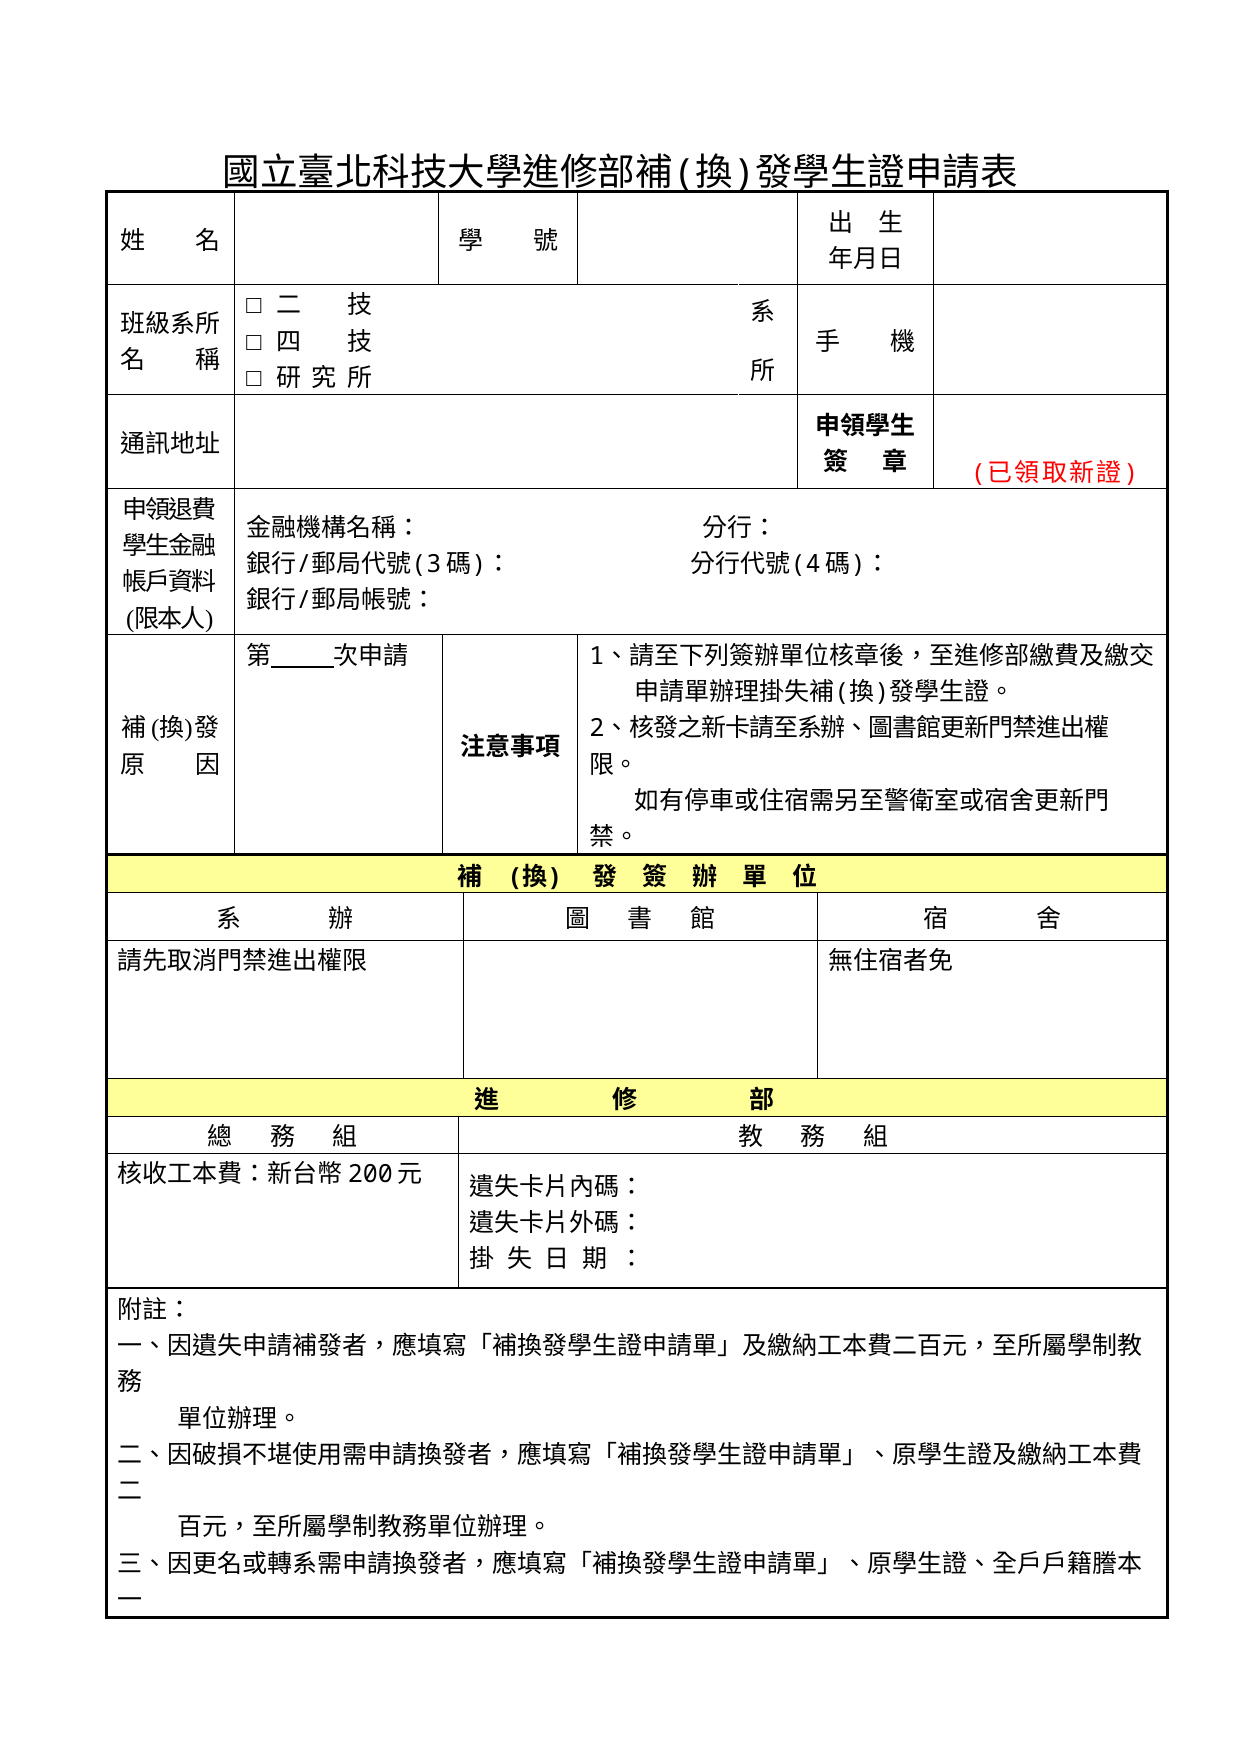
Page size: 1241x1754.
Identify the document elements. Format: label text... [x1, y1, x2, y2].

table_header [934, 193, 1166, 284]
table_header 出 生 年月日 [798, 193, 933, 284]
table_cell (已領取新證) [934, 395, 1166, 488]
table_header 姓 名 [108, 193, 234, 284]
table_cell 金融機構名稱： 分行： 銀行/郵局代號(3碼)： 分行代號(4碼)： 銀行/郵局帳號： [235, 489, 1166, 634]
table_cell 通訊地址 [108, 395, 234, 488]
table_cell 附註： 一、因遺失申請補發者，應填寫「補換發學生證申請單」及繳納工本費二百元，至所屬學制教務 單位辦理。 二、因破損不堪使用需申請換發者，應填寫「補換發學生證申請單」、原學生證及繳納工本費二 百元，至所屬學制教務單位辦理。 三、因更名或轉系需申請換發者，應填寫「補換發學生證申請單」、原學生證、全戶戶籍謄本一 [108, 1289, 1166, 1616]
table_cell 無住宿者免 [818, 941, 1166, 1078]
table_cell [464, 941, 817, 1078]
table_cell 教 務 組 [459, 1117, 1166, 1153]
table_cell 手 機 [798, 285, 933, 394]
table_cell 注意事項 [443, 635, 577, 853]
table_cell 申領退費 學生金融 帳戶資料 (限本人) [108, 489, 234, 634]
table_cell 補 (換) 發 原 因 [108, 635, 234, 853]
table_cell 宿 舍 [818, 893, 1166, 939]
table_cell 遺失卡片內碼： 遺失卡片外碼： 掛 失 日 期 ： [459, 1154, 1166, 1287]
table_cell 系 所 [739, 285, 797, 394]
table_cell 1、請至下列簽辦單位核章後，至進修部繳費及繳交 申請單辦理掛失補(換)發學生證。 2、核發之新卡請至系辦、圖書館更新門禁進出權限。 如有停車或住宿需另至警衛室或宿舍更新門禁。 [578, 635, 1166, 853]
table_cell [235, 395, 797, 488]
table_cell 補 (換) 發 簽 辦 單 位 [108, 856, 1166, 892]
table_cell [934, 285, 1166, 394]
table_cell 系 辦 [108, 893, 463, 939]
table_cell 班級系所 名 稱 [108, 285, 234, 394]
text 國立臺北科技大學進修部補(換)發學生證申請表 [106, 127, 1134, 189]
table_cell 請先取消門禁進出權限 [108, 941, 463, 1078]
table_cell 申領學生簽 章 [798, 395, 933, 488]
table_header [578, 193, 797, 284]
table_cell □ 二 技 □ 四 技 □ 研 究 所 [235, 285, 738, 394]
table_cell 總 務 組 [108, 1117, 458, 1153]
table_cell 核收工本費：新台幣200元 [108, 1154, 458, 1287]
table_cell 圖 書 館 [464, 893, 817, 939]
table_cell 進 修 部 [108, 1079, 1166, 1116]
table_header 學 號 [439, 193, 577, 284]
table_cell 第 次申請 [235, 635, 442, 853]
table_header [235, 193, 438, 284]
